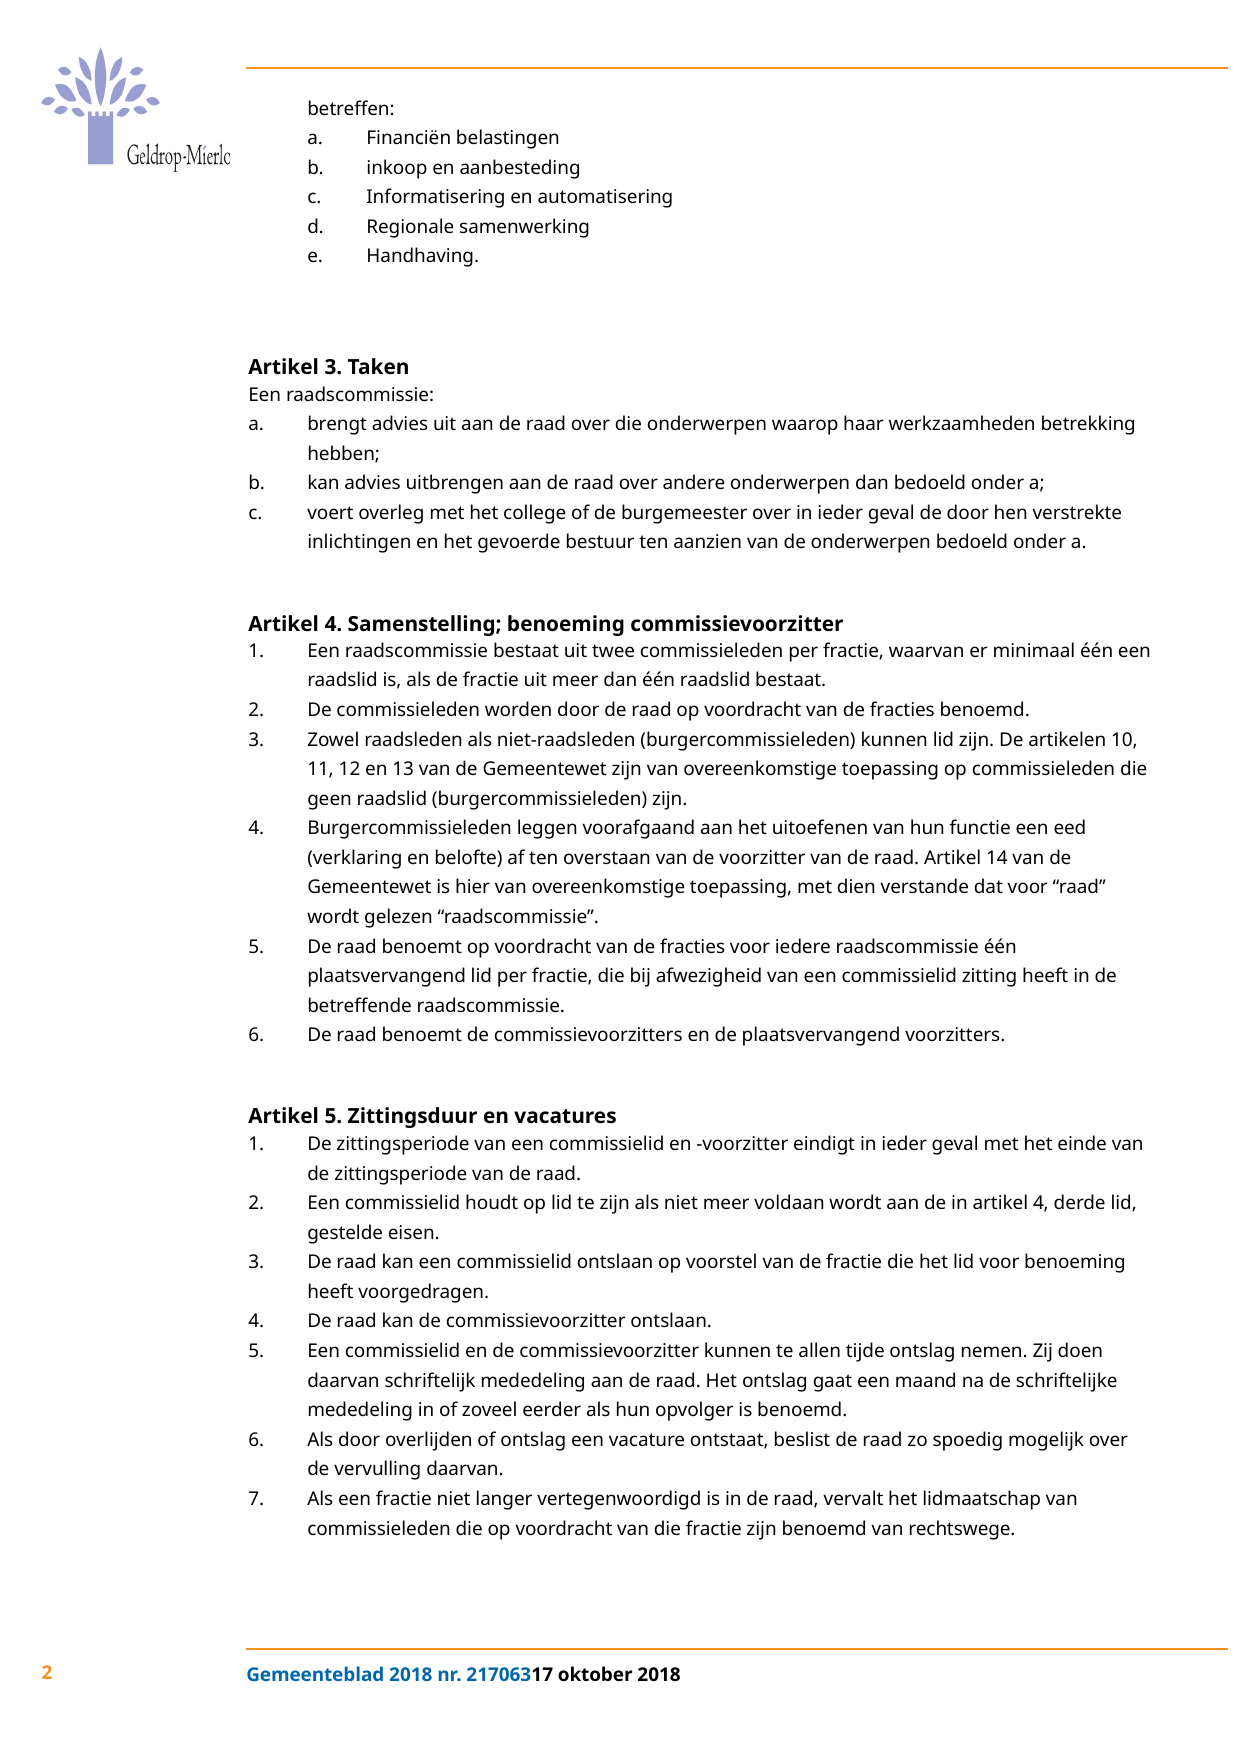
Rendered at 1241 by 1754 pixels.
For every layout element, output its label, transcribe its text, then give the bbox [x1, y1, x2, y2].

list brengt advies uit aan de raad over die onderwerpen waarop haar werkzaamheden betrekking hebben; [248, 410, 1152, 466]
list De raad benoemt op voordracht van de fracties voor iedere raadscommissie één plaatsvervangend lid per fractie, die bij afwezigheid van een commissielid zitting heeft in de betreffende raadscommissie. [248, 933, 1152, 1018]
list De raad kan de commissievoorzitter ontslaan. [248, 1308, 1152, 1333]
list Een commissielid houdt op lid te zijn als niet meer voldaan wordt aan de in artikel 4, derde lid, gestelde eisen. [248, 1189, 1152, 1244]
text Artikel 3. Taken [248, 352, 1152, 381]
picture [41, 47, 231, 172]
list Zowel raadsleden als niet-raadsleden (burgercommissieleden) kunnen lid zijn. De artikelen 10, 11, 12 en 13 van de Gemeentewet zijn van overeenkomstige toepassing op commissieleden die geen raadslid (burgercommissieleden) zijn. [248, 726, 1152, 811]
list De raad benoemt de commissievoorzitters en de plaatsvervangend voorzitters. [248, 1022, 1152, 1047]
list Als een fractie niet langer vertegenwoordigd is in de raad, vervalt het lidmaatschap van commissieleden die op voordracht van die fractie zijn benoemd van rechtswege. [248, 1485, 1152, 1540]
list Regionale samenwerking [307, 213, 1152, 239]
text Een raadscommissie: [248, 381, 1152, 406]
list Financiën belastingen [307, 124, 1152, 150]
list voert overleg met het college of de burgemeester over in ieder geval de door hen verstrekte inlichtingen en het gevoerde bestuur ten aanzien van de onderwerpen bedoeld onder a. [248, 499, 1152, 554]
list betreffen: [248, 95, 1152, 121]
text Artikel 4. Samenstelling; benoeming commissievoorzitter [248, 609, 1152, 637]
list De zittingsperiode van een commissielid en -voorzitter eindigt in ieder geval met het einde van de zittingsperiode van de raad. [248, 1130, 1152, 1185]
list inkoop en aanbesteding [307, 154, 1152, 180]
list Burgercommissieleden leggen voorafgaand aan het uitoefenen van hun functie een eed (verklaring en belofte) af ten overstaan van de voorzitter van de raad. Artikel 14 van de Gemeentewet is hier van overeenkomstige toepassing, met dien verstande dat voor “raad” wordt gelezen “raadscommissie”. [248, 814, 1152, 929]
list Een raadscommissie bestaat uit twee commissieleden per fractie, waarvan er minimaal één een raadslid is, als de fractie uit meer dan één raadslid bestaat. [248, 637, 1152, 692]
list De raad kan een commissielid ontslaan op voorstel van de fractie die het lid voor benoeming heeft voorgedragen. [248, 1248, 1152, 1304]
text Artikel 5. Zittingsduur en vacatures [248, 1102, 1152, 1130]
list De commissieleden worden door de raad op voordracht van de fracties benoemd. [248, 696, 1152, 722]
list Als door overlijden of ontslag een vacature ontstaat, beslist de raad zo spoedig mogelijk over de vervulling daarvan. [248, 1426, 1152, 1481]
list Een commissielid en de commissievoorzitter kunnen te allen tijde ontslag nemen. Zij doen daarvan schriftelijk mededeling aan de raad. Het ontslag gaat een maand na de schriftelijke mededeling in of zoveel eerder als hun opvolger is benoemd. [248, 1337, 1152, 1422]
list Informatisering en automatisering [307, 183, 1152, 209]
list Handhaving. [307, 243, 1152, 268]
list kan advies uitbrengen aan de raad over andere onderwerpen dan bedoeld onder a; [248, 469, 1152, 495]
